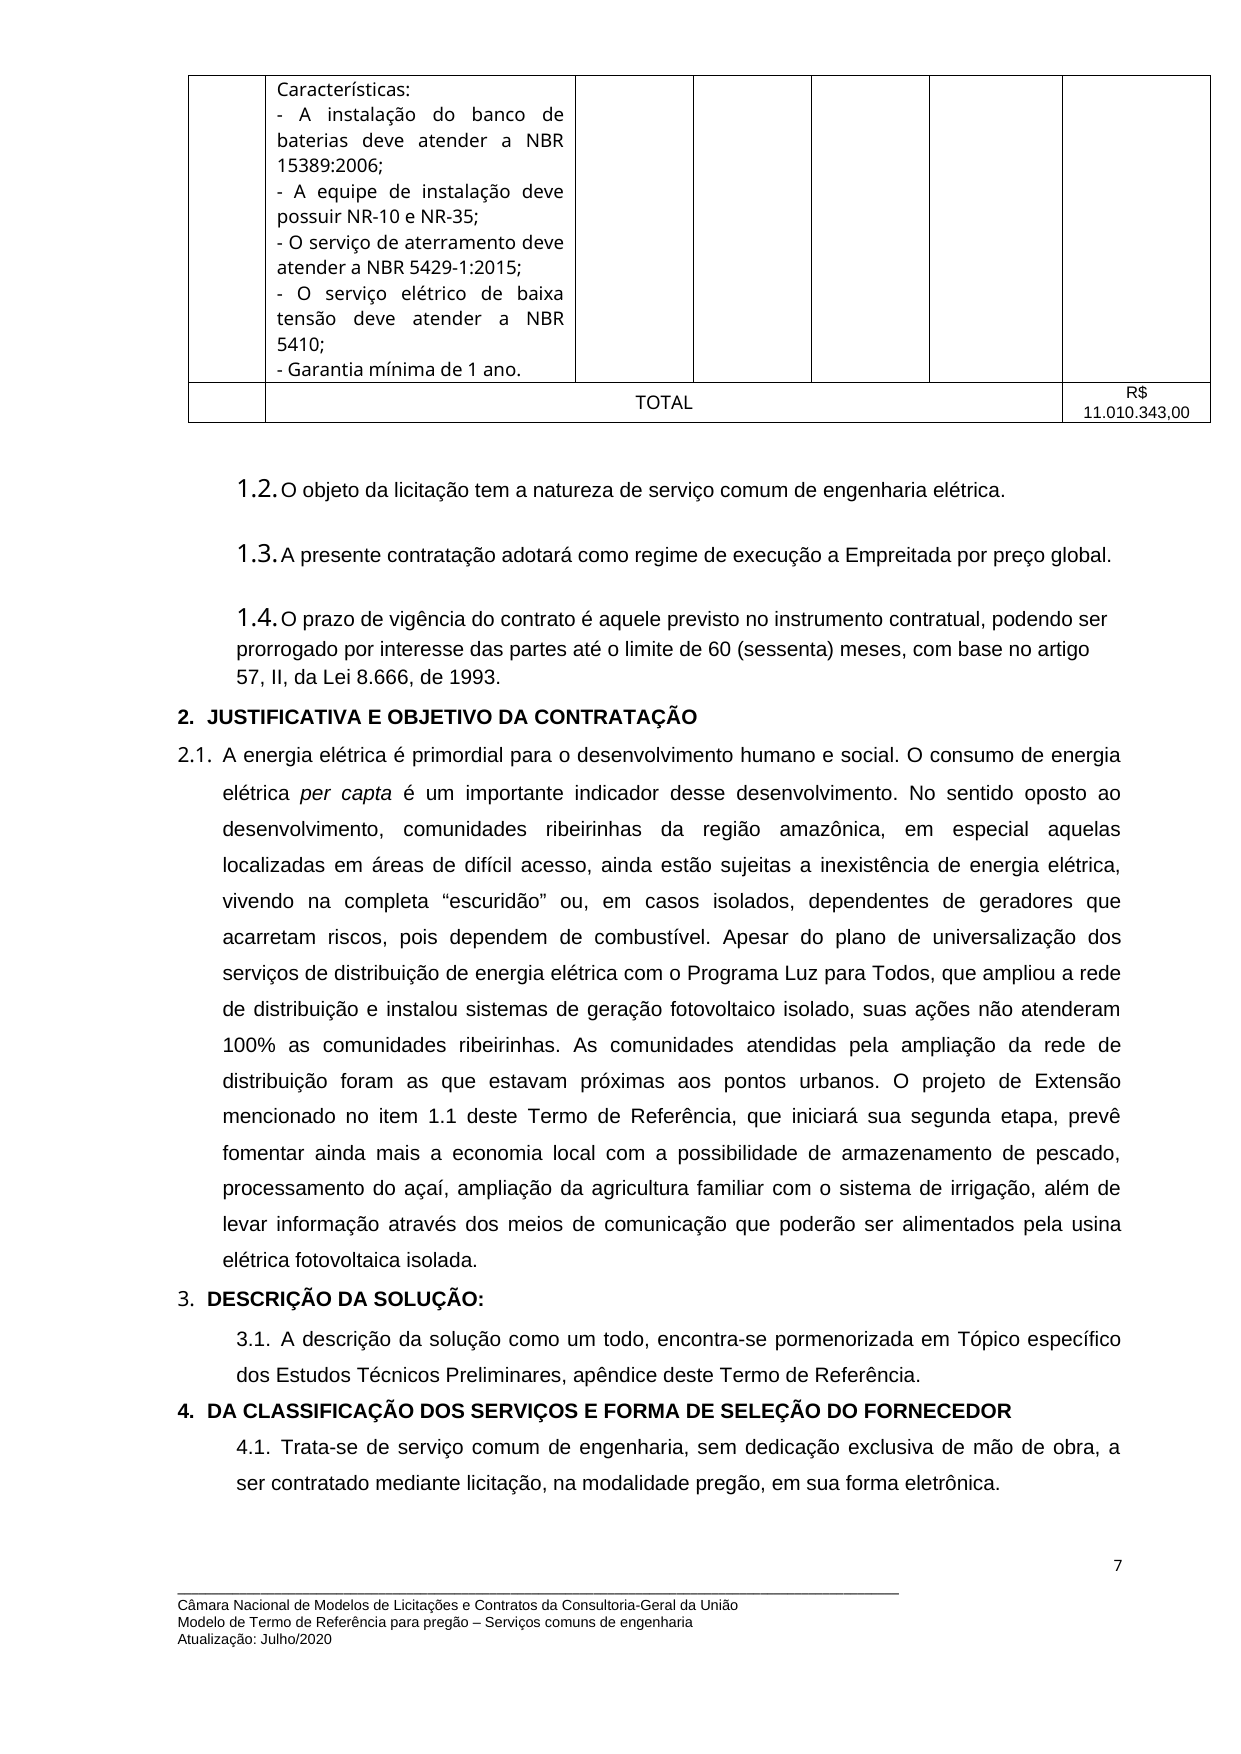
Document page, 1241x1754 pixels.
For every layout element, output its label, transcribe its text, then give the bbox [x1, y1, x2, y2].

list O prazo de vigência do contrato é aquele previsto no instrumento contratual, podendo ser prorrogado por interesse das partes até o limite de 60 (sessenta) meses, com base no artigo 57, II, da Lei 8.666, de 1993. [236, 599, 1122, 688]
table_cell [930, 76, 1062, 382]
table_cell [1063, 76, 1210, 382]
table_cell - [576, 76, 693, 382]
table_cell [694, 76, 811, 382]
table_cell Características: - A instalação do banco de baterias deve atender a NBR 15389:2006; - A equipe de instalação deve possuir NR-10 e NR-35; - O serviço de aterramento deve atender a NBR 5429-1:2015; - O serviço elétrico de baixa tensão deve atender a NBR 5410; - Garantia mínima de 1 ano. [266, 76, 575, 382]
list Trata-se de serviço comum de engenharia, sem dedicação exclusiva de mão de obra, a ser contratado mediante licitação, na modalidade pregão, em sua forma eletrônica. [236, 1434, 1122, 1494]
list A descrição da solução como um todo, encontra-se pormenorizada em Tópico específico dos Estudos Técnicos Preliminares, apêndice deste Termo de Referência. [236, 1327, 1122, 1387]
list A energia elétrica é primordial para o desenvolvimento humano e social. O consumo de energia elétrica per capta é um importante indicador desse desenvolvimento. No sentido oposto ao desenvolvimento, comunidades ribeirinhas da região amazônica, em especial aquelas localizadas em áreas de difícil acesso, ainda estão sujeitas a inexistência de energia elétrica, vivendo na completa “escuridão” ou, em casos isolados, dependentes de geradores que acarretam riscos, pois dependem de combustível. Apesar do plano de universalização dos serviços de distribuição de energia elétrica com o Programa Luz para Todos, que ampliou a rede de distribuição e instalou sistemas de geração fotovoltaico isolado, suas ações não atenderam 100% as comunidades ribeirinhas. As comunidades atendidas pela ampliação da rede de distribuição foram as que estavam próximas aos pontos urbanos. O projeto de Extensão mencionado no item 1.1 deste Termo de Referência, que iniciará sua segunda etapa, prevê fomentar ainda mais a economia local com a possibilidade de armazenamento de pescado, processamento do açaí, ampliação da agricultura familiar com o sistema de irrigação, além de levar informação através dos meios de comunicação que poderão ser alimentados pela usina elétrica fotovoltaica isolada. [177, 741, 1122, 1272]
table_cell [812, 76, 929, 382]
list O objeto da licitação tem a natureza de serviço comum de engenharia elétrica. [236, 471, 1122, 505]
table_cell [189, 383, 265, 422]
list DA CLASSIFICAÇÃO DOS SERVIÇOS E FORMA DE SELEÇÃO DO FORNECEDOR [177, 1398, 1122, 1422]
table_cell TOTAL [266, 383, 1062, 422]
table_cell R$ 11.010.343,00 [1063, 383, 1210, 422]
list DESCRIÇÃO DA SOLUÇÃO: [177, 1284, 1122, 1312]
list A presente contratação adotará como regime de execução a Empreitada por preço global. [236, 535, 1122, 569]
list JUSTIFICATIVA E OBJETIVO DA CONTRATAÇÃO [177, 704, 1122, 728]
table_cell [189, 76, 265, 382]
